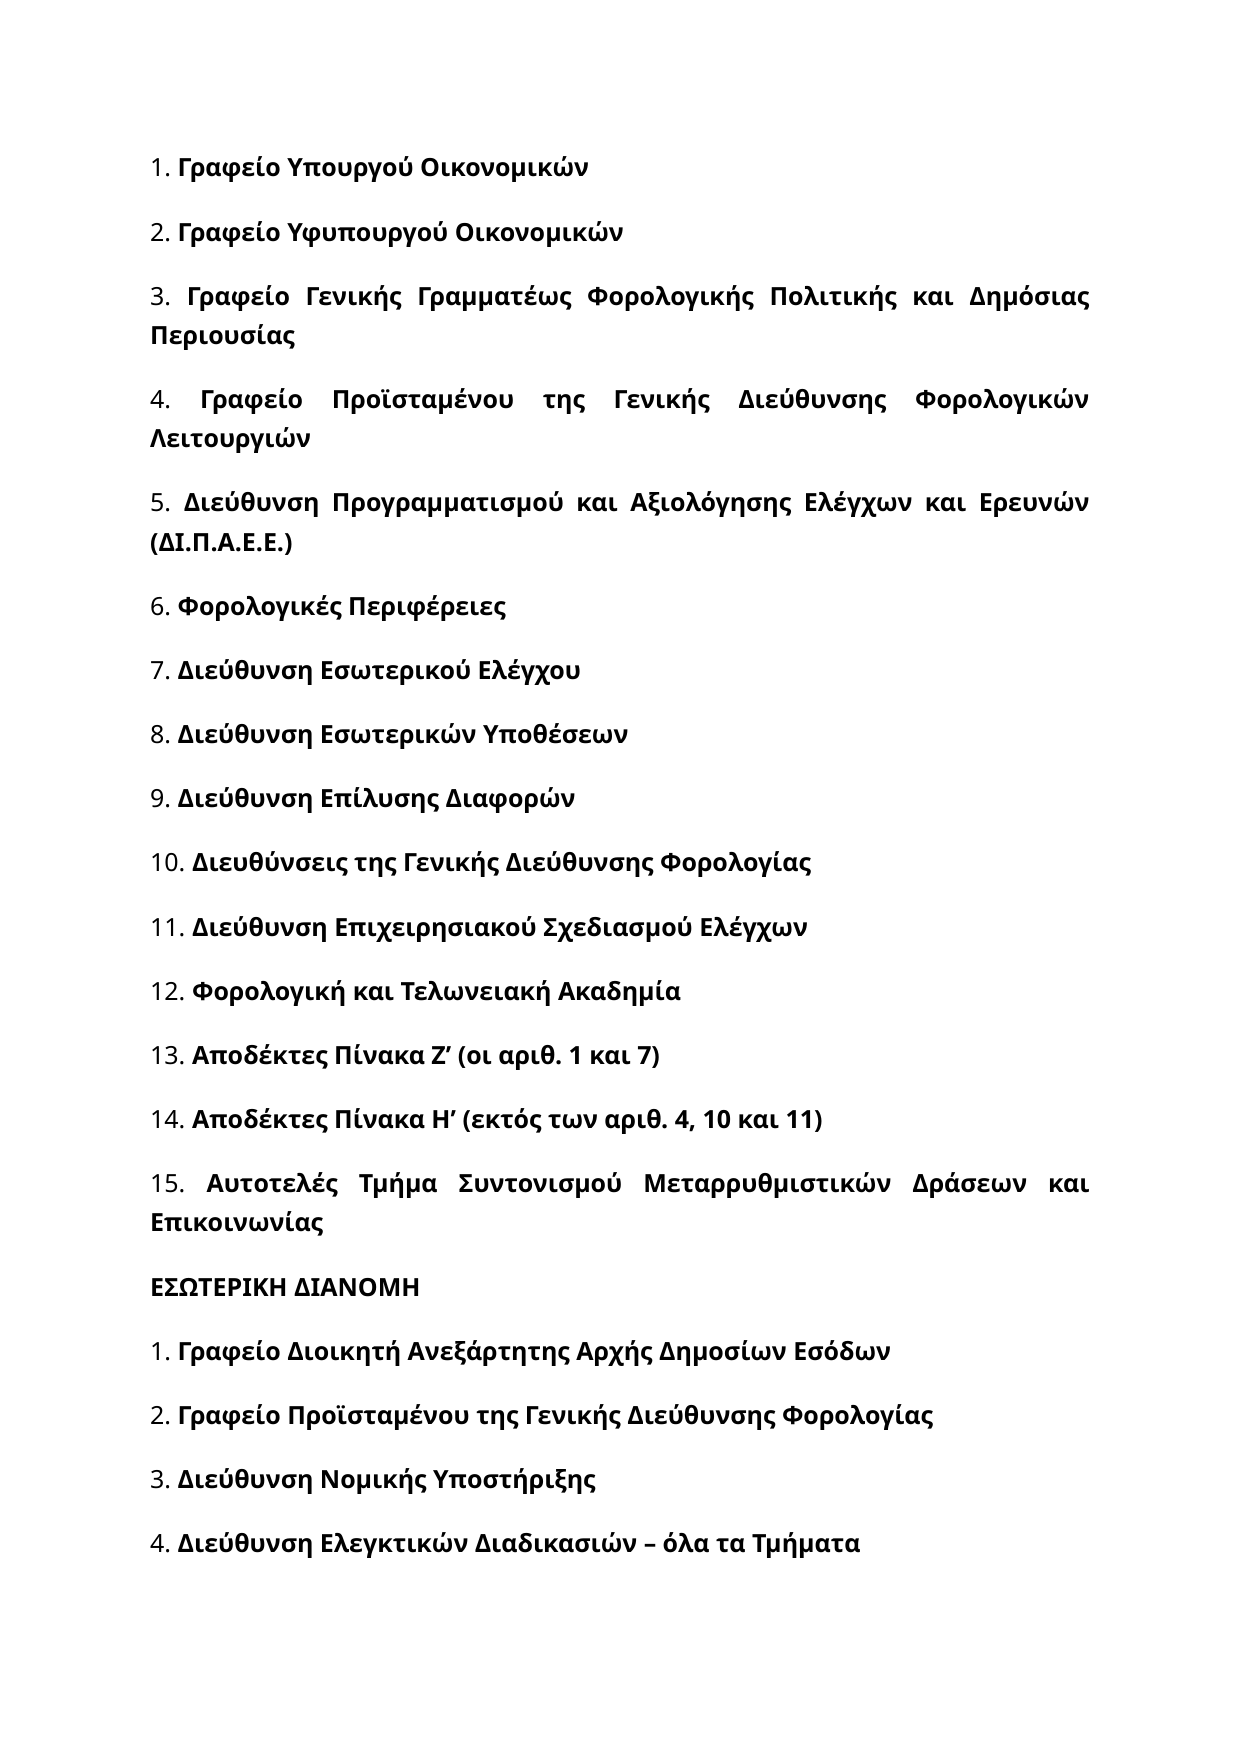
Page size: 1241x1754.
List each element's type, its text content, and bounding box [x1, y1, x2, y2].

text 1. Γραφείο Υπουργού Οικονομικών [150, 150, 1090, 184]
text 3. Γραφείο Γενικής Γραμματέως Φορολογικής Πολιτικής και Δημόσιας Περιουσίας [150, 278, 1090, 352]
text 2. Γραφείο Προϊσταμένου της Γενικής Διεύθυνσης Φορολογίας [150, 1397, 1090, 1432]
text 9. Διεύθυνση Επίλυσης Διαφορών [150, 781, 1090, 815]
text 6. Φορολογικές Περιφέρειες [150, 588, 1090, 622]
text 5. Διεύθυνση Προγραμματισμού και Αξιολόγησης Ελέγχων και Ερευνών (ΔΙ.Π.Α.Ε.Ε.) [150, 485, 1090, 558]
text 12. Φορολογική και Τελωνειακή Ακαδημία [150, 973, 1090, 1007]
text 4. Γραφείο Προϊσταμένου της Γενικής Διεύθυνσης Φορολογικών Λειτουργιών [150, 382, 1090, 455]
text 15. Αυτοτελές Τμήμα Συντονισμού Μεταρρυθμιστικών Δράσεων και Επικοινωνίας [150, 1166, 1090, 1239]
text 3. Διεύθυνση Νομικής Υποστήριξης [150, 1462, 1090, 1496]
text 4. Διεύθυνση Ελεγκτικών Διαδικασιών – όλα τα Τμήματα [150, 1526, 1090, 1560]
text 13. Αποδέκτες Πίνακα Ζ’ (οι αριθ. 1 και 7) [150, 1037, 1090, 1072]
text 11. Διεύθυνση Επιχειρησιακού Σχεδιασμού Ελέγχων [150, 909, 1090, 943]
text 1. Γραφείο Διοικητή Ανεξάρτητης Αρχής Δημοσίων Εσόδων [150, 1333, 1090, 1367]
text 14. Αποδέκτες Πίνακα Η’ (εκτός των αριθ. 4, 10 και 11) [150, 1102, 1090, 1136]
text 8. Διεύθυνση Εσωτερικών Υποθέσεων [150, 717, 1090, 751]
text 2. Γραφείο Υφυπουργού Οικονομικών [150, 214, 1090, 248]
text 10. Διευθύνσεις της Γενικής Διεύθυνσης Φορολογίας [150, 845, 1090, 879]
text 7. Διεύθυνση Εσωτερικού Ελέγχου [150, 652, 1090, 687]
text ΕΣΩΤΕΡΙΚΗ ΔΙΑΝΟΜΗ [150, 1269, 1090, 1303]
